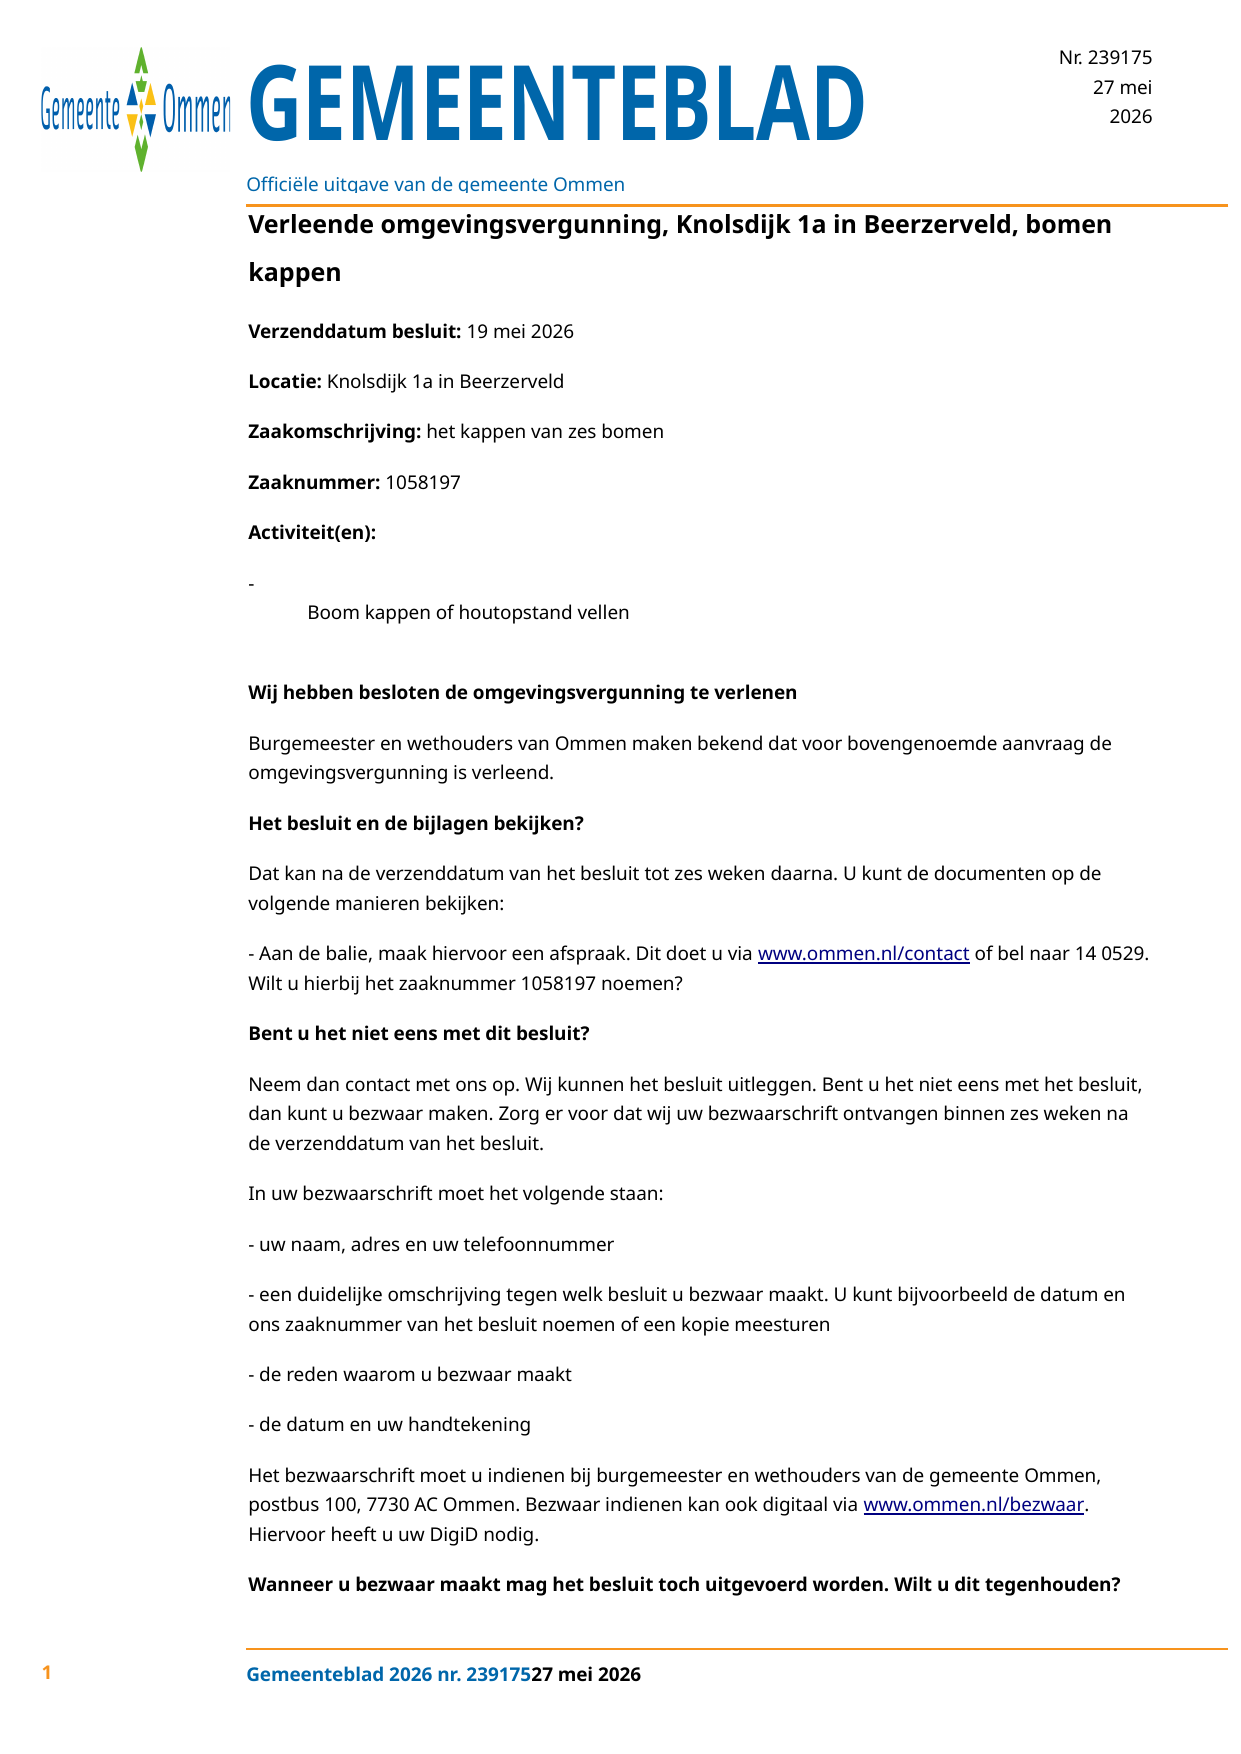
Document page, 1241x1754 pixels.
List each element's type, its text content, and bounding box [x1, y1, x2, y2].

text Locatie: Knolsdijk 1a in Beerzerveld [248, 368, 1152, 394]
text Dat kan na de verzenddatum van het besluit tot zes weken daarna. U kunt de documenten op de volgende manieren bekijken: [248, 860, 1152, 916]
text Neem dan contact met ons op. Wij kunnen het besluit uitleggen. Bent u het niet eens met het besluit, dan kunt u bezwaar maken. Zorg er voor dat wij uw bezwaarschrift ontvangen binnen zes weken na de verzenddatum van het besluit. [248, 1071, 1152, 1156]
list Boom kappen of houtopstand vellen [248, 599, 1152, 625]
text Het besluit en de bijlagen bekijken? [248, 810, 1152, 836]
text - de datum en uw handtekening [248, 1412, 1152, 1437]
text Het bezwaarschrift moet u indienen bij burgemeester en wethouders van de gemeente Ommen, postbus 100, 7730 AC Ommen. Bezwaar indienen kan ook digitaal via www.ommen.nl/bezwaar. Hiervoor heeft u uw DigiD nodig. [248, 1462, 1152, 1547]
picture [41, 47, 231, 172]
text Verleende omgevingsvergunning, Knolsdijk 1a in Beerzerveld, bomen kappen [248, 207, 1152, 288]
text Zaakomschrijving: het kappen van zes bomen [248, 419, 1152, 444]
text Wij hebben besloten de omgevingsvergunning te verlenen [248, 679, 1152, 705]
text Wanneer u bezwaar maakt mag het besluit toch uitgevoerd worden. Wilt u dit tegenhouden? [248, 1572, 1152, 1597]
text Zaaknummer: 1058197 [248, 469, 1152, 495]
text - uw naam, adres en uw telefoonnummer [248, 1231, 1152, 1257]
text Verzenddatum besluit: 19 mei 2026 [248, 318, 1152, 344]
text - de reden waarom u bezwaar maakt [248, 1361, 1152, 1387]
text - een duidelijke omschrijving tegen welk besluit u bezwaar maakt. U kunt bijvoorbeeld de datum en ons zaaknummer van het besluit noemen of een kopie meesturen [248, 1281, 1152, 1337]
text Activiteit(en): [248, 519, 1152, 545]
text In uw bezwaarschrift moet het volgende staan: [248, 1180, 1152, 1206]
text - Aan de balie, maak hiervoor een afspraak. Dit doet u via www.ommen.nl/contact of bel naar 14 0529. Wilt u hierbij het zaaknummer 1058197 noemen? [248, 940, 1152, 996]
text Bent u het niet eens met dit besluit? [248, 1020, 1152, 1046]
text Burgemeester en wethouders van Ommen maken bekend dat voor bovengenoemde aanvraag de omgevingsvergunning is verleend. [248, 730, 1152, 785]
